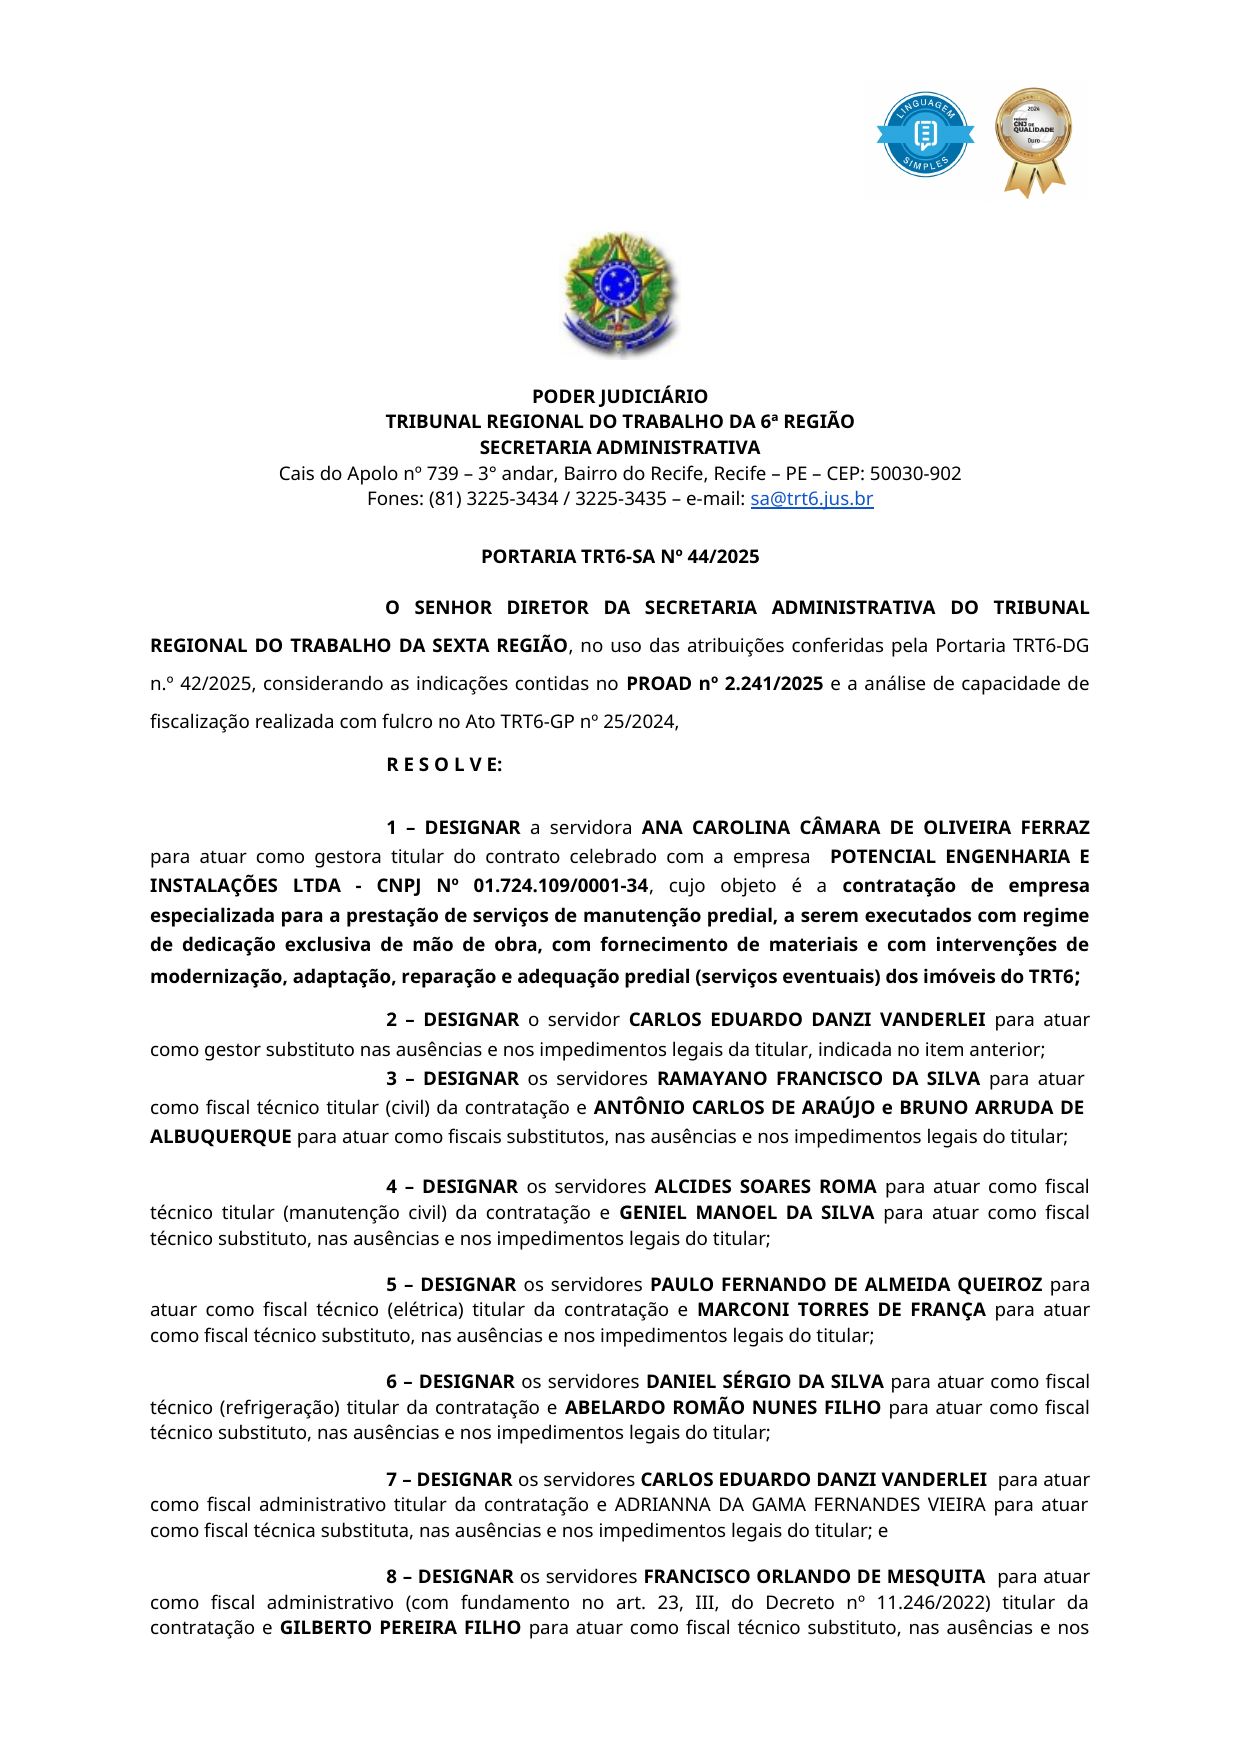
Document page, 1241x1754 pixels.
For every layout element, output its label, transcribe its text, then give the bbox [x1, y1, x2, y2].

text PORTARIA TRT6-SA Nº 44/2025 [150, 543, 1090, 568]
text 6 – DESIGNAR os servidores DANIEL SÉRGIO DA SILVA para atuar como fiscal técnico (refrigeração) titular da contratação e ABELARDO ROMÃO NUNES FILHO para atuar como fiscal técnico substituto, nas ausências e nos impedimentos legais do titular; [150, 1369, 1090, 1445]
text 3 – DESIGNAR os servidores RAMAYANO FRANCISCO DA SILVA para atuar como fiscal técnico titular (civil) da contratação e ANTÔNIO CARLOS DE ARAÚJO e BRUNO ARRUDA DE ALBUQUERQUE para atuar como fiscais substitutos, nas ausências e nos impedimentos legais do titular; [150, 1065, 1085, 1149]
text 7 – DESIGNAR os servidores CARLOS EDUARDO DANZI VANDERLEI para atuar como fiscal administrativo titular da contratação e ADRIANNA DA GAMA FERNANDES VIEIRA para atuar como fiscal técnica substituta, nas ausências e nos impedimentos legais do titular; e [150, 1466, 1090, 1543]
text O SENHOR DIRETOR DA SECRETARIA ADMINISTRATIVA DO TRIBUNAL REGIONAL DO TRABALHO DA SEXTA REGIÃO, no uso das atribuições conferidas pela Portaria TRT6-DG n.º 42/2025, considerando as indicações contidas no PROAD nº 2.241/2025 e a análise de capacidade de fiscalização realizada com fulcro no Ato TRT6-GP nº 25/2024, [150, 594, 1090, 734]
picture [559, 231, 682, 360]
text 4 – DESIGNAR os servidores ALCIDES SOARES ROMA para atuar como fiscal técnico titular (manutenção civil) da contratação e GENIEL MANOEL DA SILVA para atuar como fiscal técnico substituto, nas ausências e nos impedimentos legais do titular; [150, 1174, 1090, 1250]
picture [864, 79, 1091, 204]
text 1 – DESIGNAR a servidora ANA CAROLINA CÂMARA DE OLIVEIRA FERRAZ para atuar como gestora titular do contrato celebrado com a empresa POTENCIAL ENGENHARIA E INSTALAÇÕES LTDA - CNPJ Nº 01.724.109/0001-34, cujo objeto é a contratação de empresa especializada para a prestação de serviços de manutenção predial, a serem executados com regime de dedicação exclusiva de mão de obra, com fornecimento de materiais e com intervenções de modernização, adaptação, reparação e adequação predial (serviços eventuais) dos imóveis do TRT6; [150, 814, 1090, 989]
text R E S O L V E: [386, 751, 1090, 777]
text 2 – DESIGNAR o servidor CARLOS EDUARDO DANZI VANDERLEI para atuar como gestor substituto nas ausências e nos impedimentos legais da titular, indicada no item anterior; [150, 1007, 1090, 1061]
text 8 – DESIGNAR os servidores FRANCISCO ORLANDO DE MESQUITA para atuar como fiscal administrativo (com fundamento no art. 23, III, do Decreto nº 11.246/2022) titular da contratação e GILBERTO PEREIRA FILHO para atuar como fiscal técnico substituto, nas ausências e nos [150, 1563, 1090, 1640]
text 5 – DESIGNAR os servidores PAULO FERNANDO DE ALMEIDA QUEIROZ para atuar como fiscal técnico (elétrica) titular da contratação e MARCONI TORRES DE FRANÇA para atuar como fiscal técnico substituto, nas ausências e nos impedimentos legais do titular; [150, 1271, 1090, 1348]
